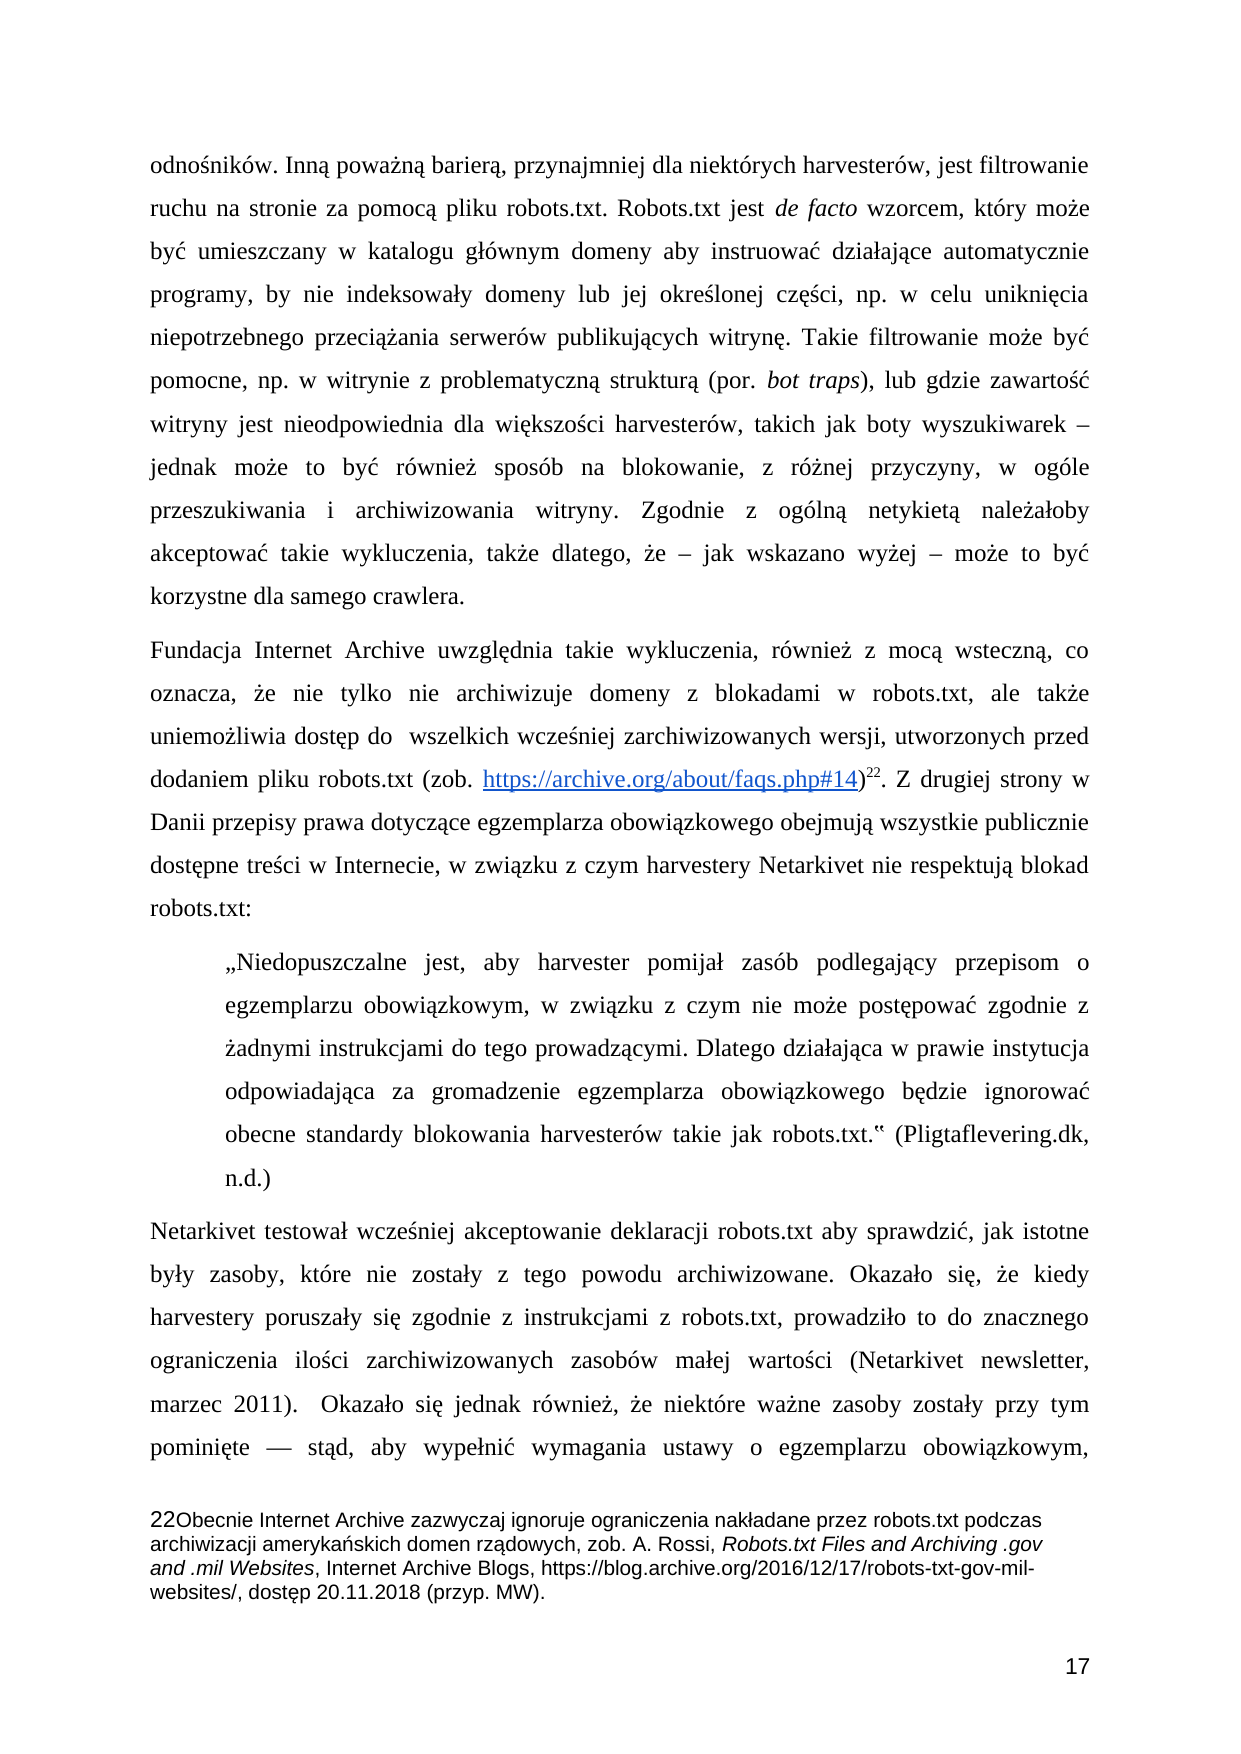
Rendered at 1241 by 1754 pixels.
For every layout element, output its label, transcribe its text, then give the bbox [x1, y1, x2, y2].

text odnośników. Inną poważną barierą, przynajmniej dla niektórych harvesterów, jest filtrowanie ruchu na stronie za pomocą pliku robots.txt. Robots.txt jest de facto wzorcem, który może być umieszczany w katalogu głównym domeny aby instruować działające automatycznie programy, by nie indeksowały domeny lub jej określonej części, np. w celu uniknięcia niepotrzebnego przeciążania serwerów publikujących witrynę. Takie filtrowanie może być pomocne, np. w witrynie z problematyczną strukturą (por. bot traps), lub gdzie zawartość witryny jest nieodpowiednia dla większości harvesterów, takich jak boty wyszukiwarek ‒ jednak może to być również sposób na blokowanie, z różnej przyczyny, w ogóle przeszukiwania i archiwizowania witryny. Zgodnie z ogólną netykietą należałoby akceptować takie wykluczenia, także dlatego, że ‒ jak wskazano wyżej ‒ może to być korzystne dla samego crawlera. [150, 150, 1090, 610]
text Netarkivet testował wcześniej akceptowanie deklaracji robots.txt aby sprawdzić, jak istotne były zasoby, które nie zostały z tego powodu archiwizowane. Okazało się, że kiedy harvestery poruszały się zgodnie z instrukcjami z robots.txt, prowadziło to do znacznego ograniczenia ilości zarchiwizowanych zasobów małej wartości (Netarkivet newsletter, marzec 2011). Okazało się jednak również, że niektóre ważne zasoby zostały przy tym pominięte — stąd, aby wypełnić wymagania ustawy o egzemplarzu obowiązkowym, [150, 1216, 1090, 1461]
text Fundacja Internet Archive uwzględnia takie wykluczenia, również z mocą wsteczną, co oznacza, że nie tylko nie archiwizuje domeny z blokadami w robots.txt, ale także uniemożliwia dostęp do wszelkich wcześniej zarchiwizowanych wersji, utworzonych przed dodaniem pliku robots.txt (zob. https://archive.org/about/faqs.php#14). Z drugiej strony w Danii przepisy prawa dotyczące egzemplarza obowiązkowego obejmują wszystkie publicznie dostępne treści w Internecie, w związku z czym harvestery Netarkivet nie respektują blokad robots.txt: [150, 635, 1090, 922]
text Obecnie Internet Archive zazwyczaj ignoruje ograniczenia nakładane przez robots.txt podczas archiwizacji amerykańskich domen rządowych, zob. A. Rossi, Robots.txt Files and Archiving .gov and .mil Websites, Internet Archive Blogs, https://blog.archive.org/2016/12/17/robots-txt-gov-mil-websites/, dostęp 20.11.2018 (przyp. MW). [150, 1506, 1090, 1604]
text „Niedopuszczalne jest, aby harvester pomijał zasób podlegający przepisom o egzemplarzu obowiązkowym, w związku z czym nie może postępować zgodnie z żadnymi instrukcjami do tego prowadzącymi. Dlatego działająca w prawie instytucja odpowiadająca za gromadzenie egzemplarza obowiązkowego będzie ignorować obecne standardy blokowania harvesterów takie jak robots.txt.‟ (Pligtaflevering.dk, n.d.) [225, 947, 1090, 1191]
